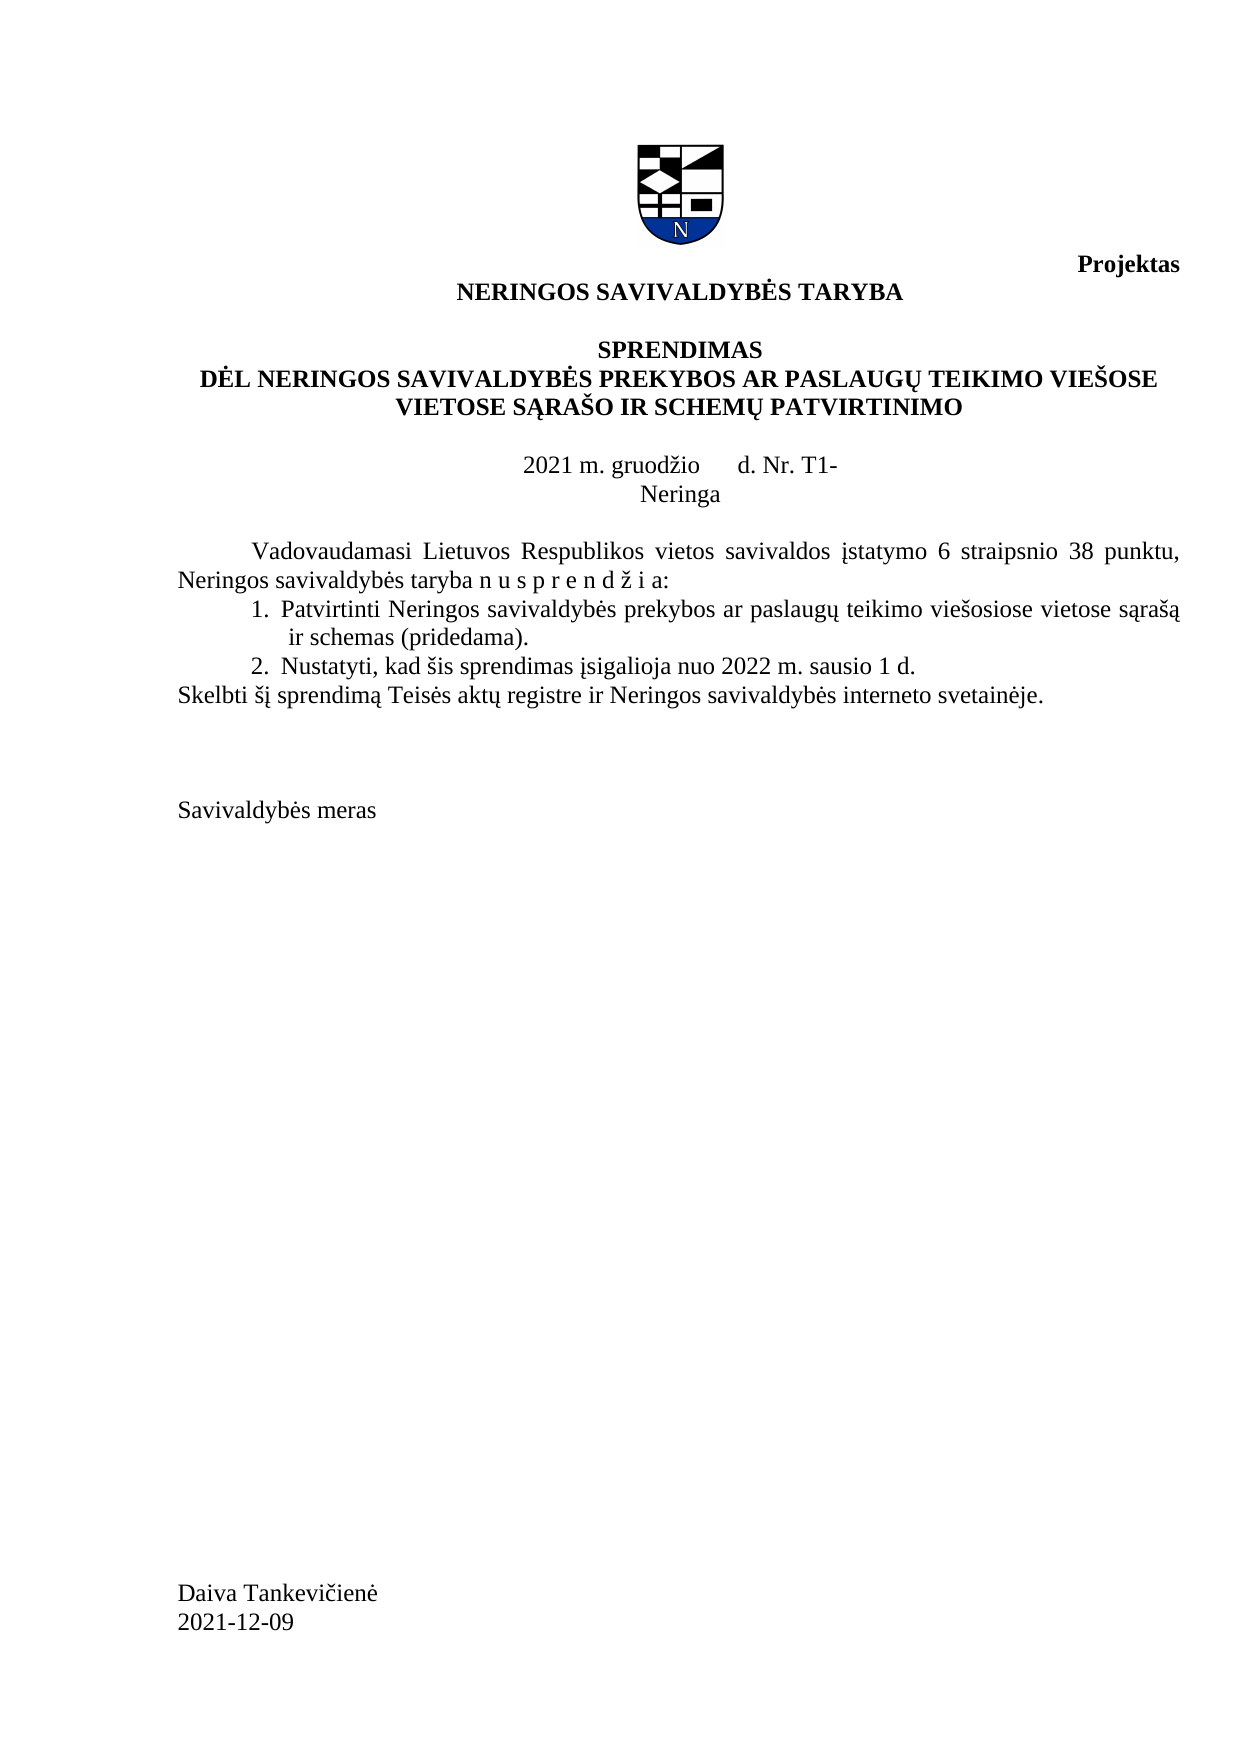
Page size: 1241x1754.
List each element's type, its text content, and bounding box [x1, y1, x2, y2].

subtitle NERINGOS SAVIVALDYBĖS TARYBA [177, 277, 1183, 306]
text DĖL neringos savivaldybės PREKYBOS AR PASLAUGŲ TEIKIMO VIEŠOSE VIETOSE SĄRAŠO ir schemų patvirtinimo [177, 364, 1181, 421]
text Savivaldybės meras [177, 795, 1181, 824]
subtitle Neringa [177, 479, 1183, 507]
subtitle SPRENDIMAS [177, 335, 1183, 364]
text Projektas [575, 104, 1183, 277]
text Skelbti šį sprendimą Teisės aktų registre ir Neringos savivaldybės interneto svetainėje. [177, 680, 1181, 709]
text 2. Nustatyti, kad šis sprendimas įsigalioja nuo 2022 m. sausio 1 d. [251, 651, 1181, 680]
text 1. Patvirtinti Neringos savivaldybės prekybos ar paslaugų teikimo viešosiose vietose sąrašą ir schemas (pridedama). [251, 594, 1181, 651]
text 2021 m. gruodžio d. Nr. T1- [177, 450, 1183, 479]
text Vadovaudamasi Lietuvos Respublikos vietos savivaldos įstatymo 6 straipsnio 38 punktu, Neringos savivaldybės taryba nusprendžia: [177, 536, 1181, 594]
